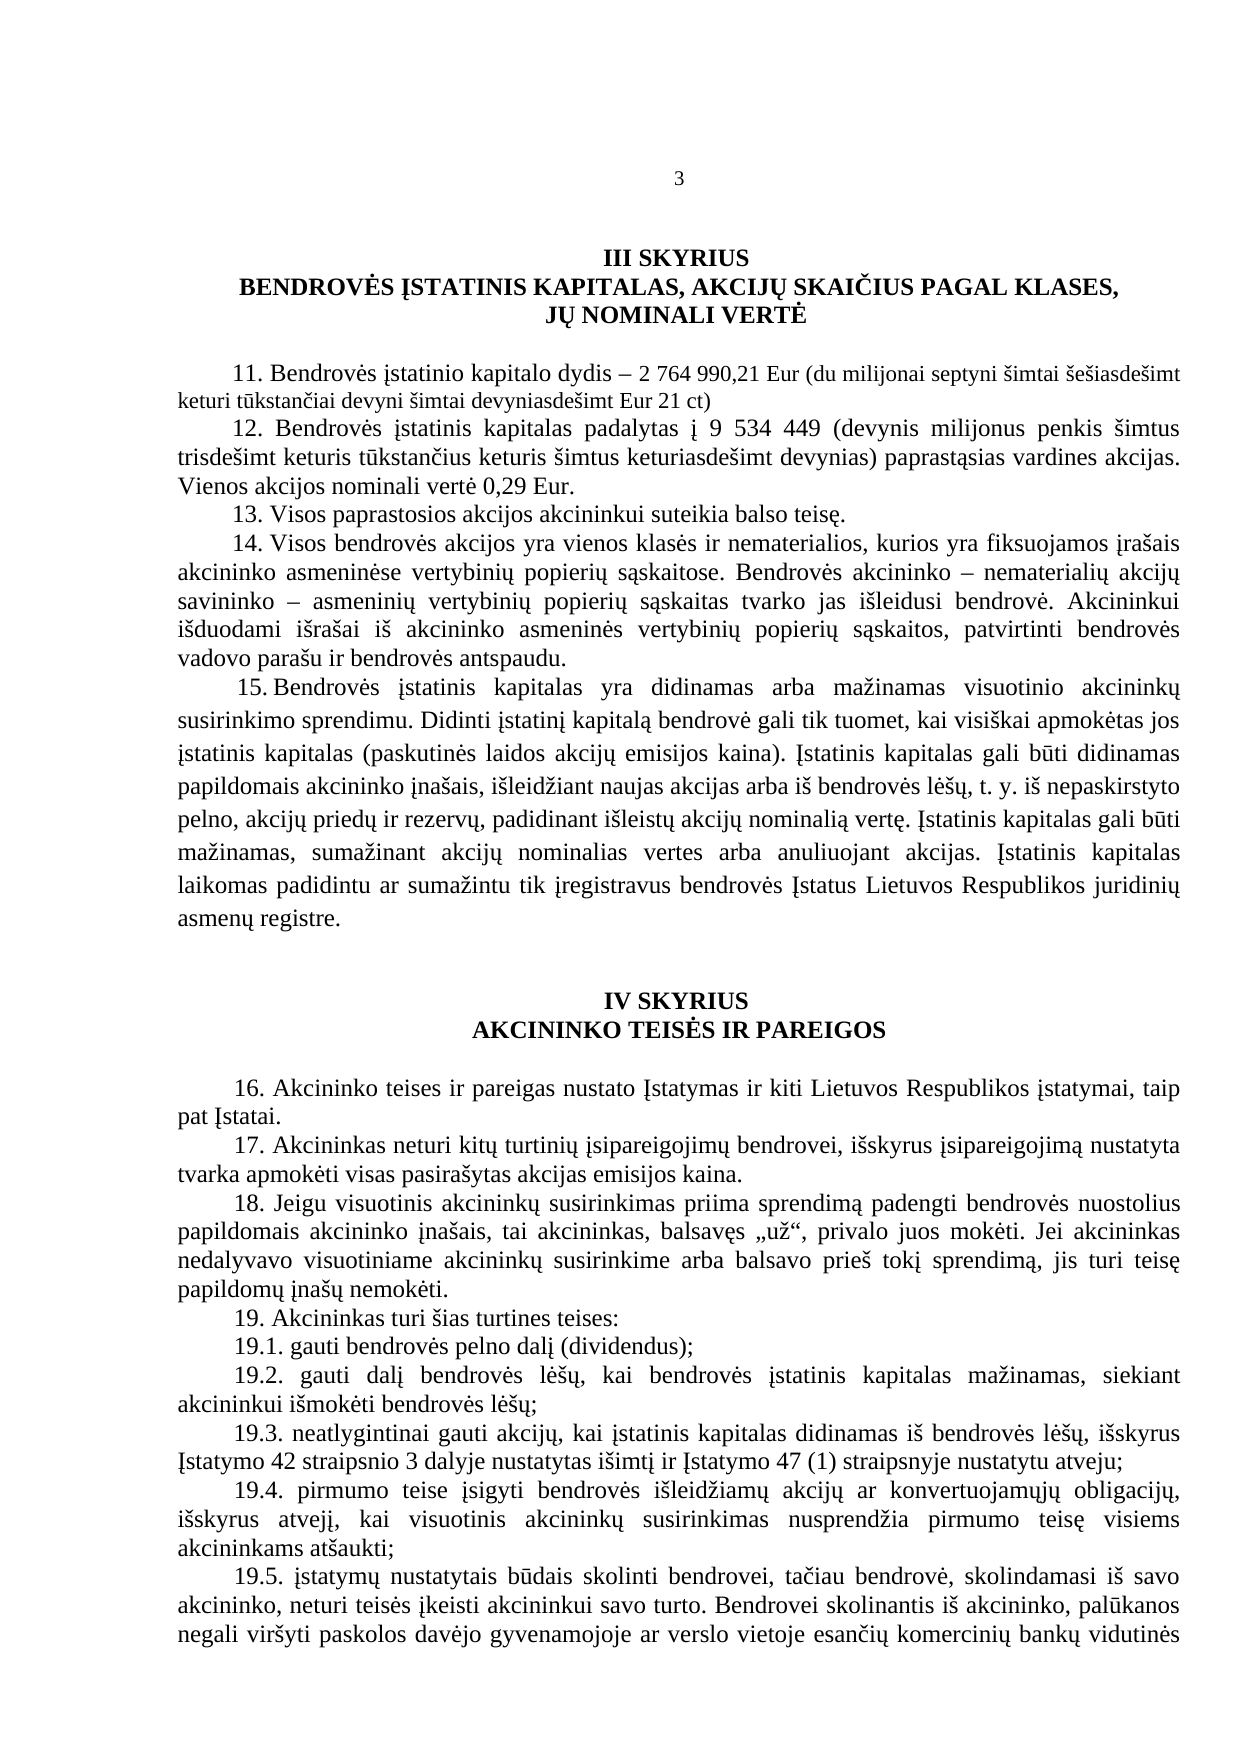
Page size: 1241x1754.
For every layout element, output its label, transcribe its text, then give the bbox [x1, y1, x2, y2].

text 19. Akcininkas turi šias turtines teises: [177, 1303, 1181, 1331]
text III SKYRIUS [177, 243, 1181, 272]
text 16. Akcininko teises ir pareigas nustato Įstatymas ir kiti Lietuvos Respublikos įstatymai, taip pat Įstatai. [177, 1073, 1181, 1130]
text 17. Akcininkas neturi kitų turtinių įsipareigojimų bendrovei, išskyrus įsipareigojimą nustatyta tvarka apmokėti visas pasirašytas akcijas emisijos kaina. [177, 1130, 1181, 1188]
text 11. Bendrovės įstatinio kapitalo dydis – 2 764 990,21 Eur (du milijonai septyni šimtai šešiasdešimt keturi tūkstančiai devyni šimtai devyniasdešimt Eur 21 ct) [177, 358, 1181, 413]
text 19.4. pirmumo teise įsigyti bendrovės išleidžiamų akcijų ar konvertuojamųjų obligacijų, išskyrus atvejį, kai visuotinis akcininkų susirinkimas nusprendžia pirmumo teisę visiems akcininkams atšaukti; [177, 1475, 1181, 1561]
text 19.3. neatlygintinai gauti akcijų, kai įstatinis kapitalas didinamas iš bendrovės lėšų, išskyrus Įstatymo 42 straipsnio 3 dalyje nustatytas išimtį ir Įstatymo 47 (1) straipsnyje nustatytu atveju; [177, 1418, 1181, 1475]
text JŲ NOMINALI VERTĖ [177, 301, 1181, 329]
text 13. Visos paprastosios akcijos akcininkui suteikia balso teisę. [177, 499, 1181, 528]
text 19.5. įstatymų nustatytais būdais skolinti bendrovei, tačiau bendrovė, skolindamasi iš savo akcininko, neturi teisės įkeisti akcininkui savo turto. Bendrovei skolinantis iš akcininko, palūkanos negali viršyti paskolos davėjo gyvenamojoje ar verslo vietoje esančių komercinių bankų vidutinės [177, 1561, 1181, 1648]
text IV SKYRIUS [177, 986, 1181, 1015]
text 19.1. gauti bendrovės pelno dalį (dividendus); [177, 1331, 1181, 1360]
text AKCININKO TEISĖS IR PAREIGOS [177, 1015, 1181, 1044]
text 14. Visos bendrovės akcijos yra vienos klasės ir nematerialios, kurios yra fiksuojamos įrašais akcininko asmeninėse vertybinių popierių sąskaitose. Bendrovės akcininko – nematerialių akcijų savininko – asmeninių vertybinių popierių sąskaitas tvarko jas išleidusi bendrovė. Akcininkui išduodami išrašai iš akcininko asmeninės vertybinių popierių sąskaitos, patvirtinti bendrovės vadovo parašu ir bendrovės antspaudu. [177, 528, 1181, 672]
text 19.2. gauti dalį bendrovės lėšų, kai bendrovės įstatinis kapitalas mažinamas, siekiant akcininkui išmokėti bendrovės lėšų; [177, 1360, 1181, 1418]
text 12. Bendrovės įstatinis kapitalas padalytas į 9 534 449 (devynis milijonus penkis šimtus trisdešimt keturis tūkstančius keturis šimtus keturiasdešimt devynias) paprastąsias vardines akcijas. Vienos akcijos nominali vertė 0,29 Eur. [177, 413, 1181, 499]
text 18. Jeigu visuotinis akcininkų susirinkimas priima sprendimą padengti bendrovės nuostolius papildomais akcininko įnašais, tai akcininkas, balsavęs „už“, privalo juos mokėti. Jei akcininkas nedalyvavo visuotiniame akcininkų susirinkime arba balsavo prieš tokį sprendimą, jis turi teisę papildomų įnašų nemokėti. [177, 1188, 1181, 1303]
text BENDROVĖS ĮSTATINIS KAPITALAS, AKCIJŲ SKAIČIUS PAGAL KLASES, [177, 272, 1181, 301]
text 15. Bendrovės įstatinis kapitalas yra didinamas arba mažinamas visuotinio akcininkų susirinkimo sprendimu. Didinti įstatinį kapitalą bendrovė gali tik tuomet, kai visiškai apmokėtas jos įstatinis kapitalas (paskutinės laidos akcijų emisijos kaina). Įstatinis kapitalas gali būti didinamas papildomais akcininko įnašais, išleidžiant naujas akcijas arba iš bendrovės lėšų, t. y. iš nepaskirstyto pelno, akcijų priedų ir rezervų, padidinant išleistų akcijų nominalią vertę. Įstatinis kapitalas gali būti mažinamas, sumažinant akcijų nominalias vertes arba anuliuojant akcijas. Įstatinis kapitalas laikomas padidintu ar sumažintu tik įregistravus bendrovės Įstatus Lietuvos Respublikos juridinių asmenų registre. [177, 672, 1181, 932]
